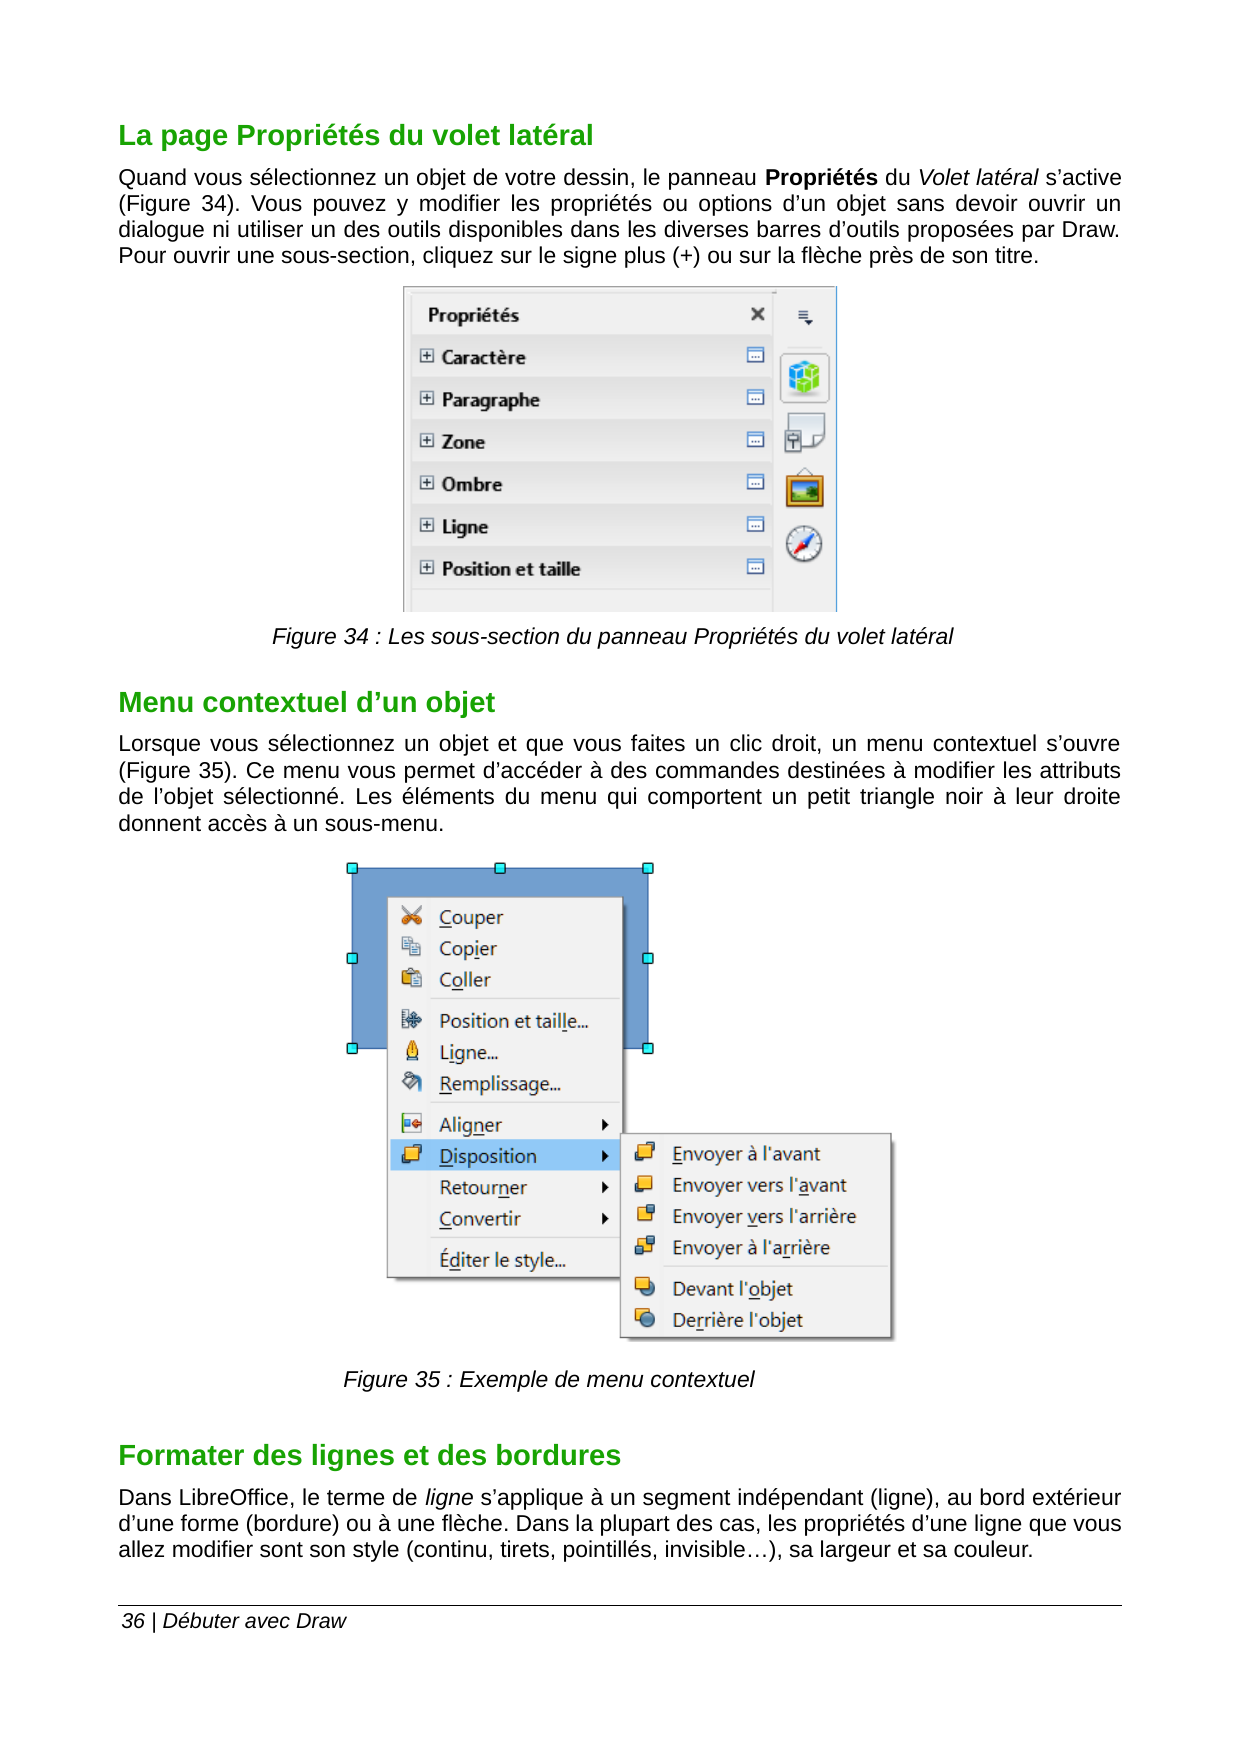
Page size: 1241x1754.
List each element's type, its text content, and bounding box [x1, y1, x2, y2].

text Dans LibreOffice, le terme de ligne s’applique à un segment indépendant (ligne), au bord extérieur d’une forme (bordure) ou à une flèche. Dans la plupart des cas, les propriétés d’une ligne que vous allez modifier sont son style (continu, tirets, pointillés, invisible…), sa largeur et sa couleur. [118, 1484, 1122, 1563]
text Lorsque vous sélectionnez un objet et que vous faites un clic droit, un menu contextuel s’ouvre (Figure 35). Ce menu vous permet d’accéder à des commandes destinées à modifier les attributs de l’objet sélectionné. Les éléments du menu qui comportent un petit triangle noir à leur droite donnent accès à un sous-menu. [118, 730, 1122, 836]
text Quand vous sélectionnez un objet de votre dessin, le panneau Propriétés du Volet latéral s’active (Figure 34). Vous pouvez y modifier les propriétés ou options d’un objet sans devoir ouvrir un dialogue ni utiliser un des outils disponibles dans les diverses barres d’outils proposées par Draw. Pour ouvrir une sous-section, cliquez sur le signe plus (+) ou sur la flèche près de son titre. [118, 163, 1122, 269]
subtitle La page Propriétés du volet latéral [118, 118, 1122, 152]
subtitle Menu contextuel d’un objet [118, 685, 1122, 719]
picture [403, 286, 838, 612]
text Figure 35 : Exemple de menu contextuel [343, 1366, 897, 1392]
text Figure 34 : Les sous-section du panneau Propriétés du volet latéral [272, 623, 968, 650]
subtitle Formater des lignes et des bordures [118, 1438, 1122, 1472]
picture [343, 859, 898, 1342]
